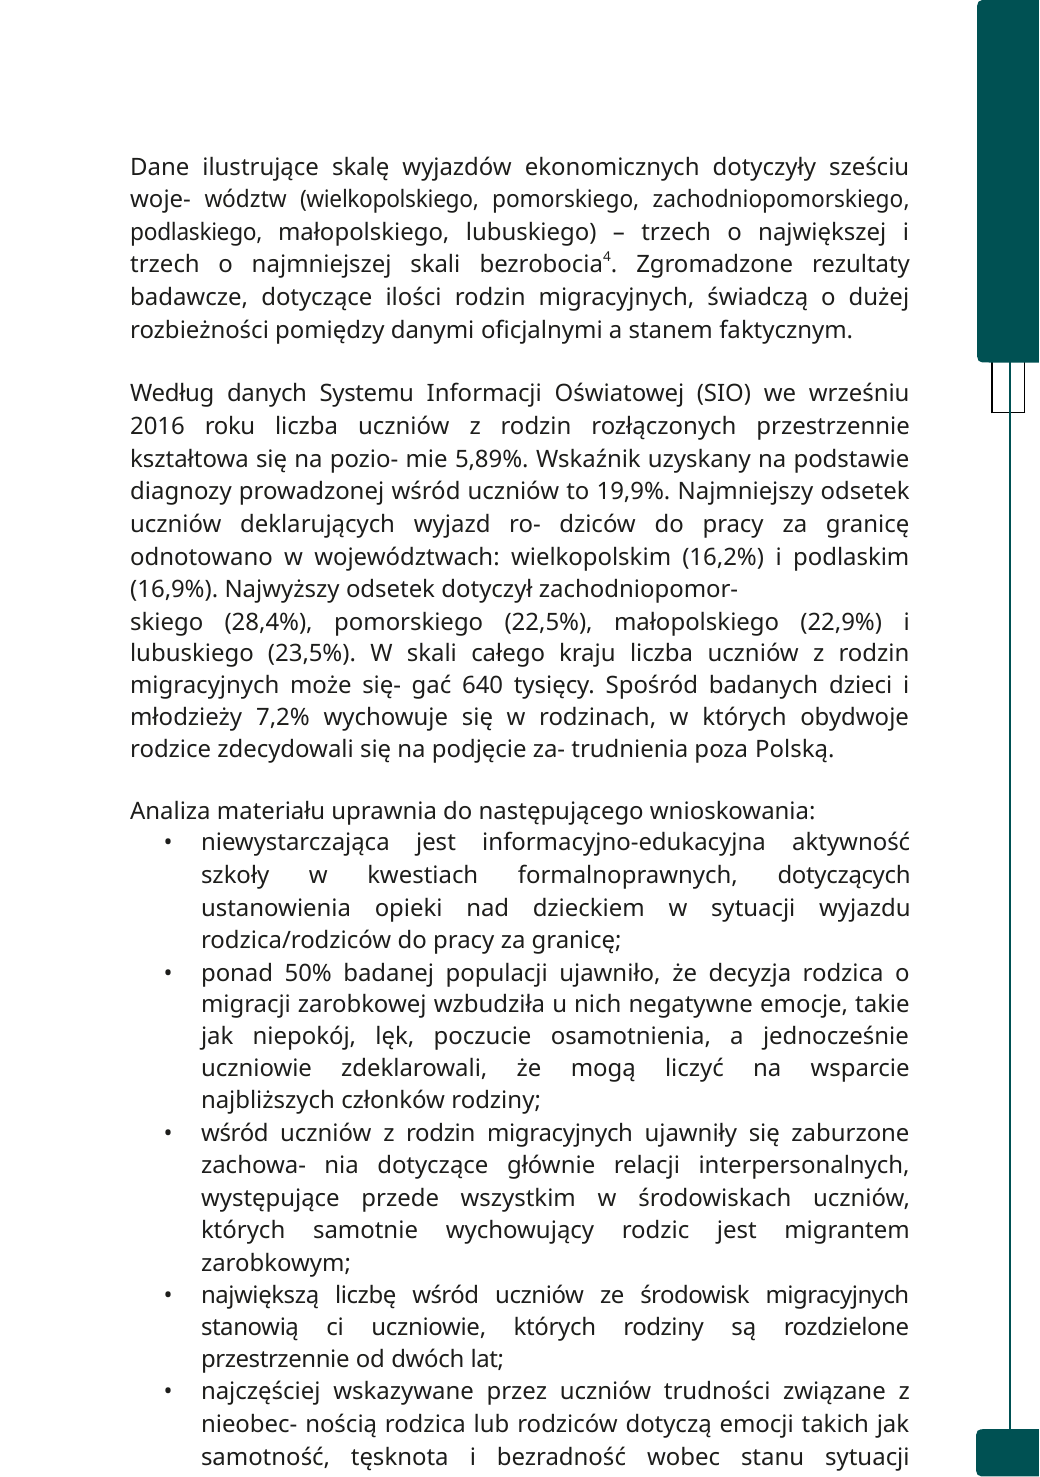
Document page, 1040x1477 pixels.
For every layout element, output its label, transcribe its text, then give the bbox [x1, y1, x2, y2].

text SERIA PROFILAKTYKA [995, 363, 1009, 412]
text Dane ilustrujące skalę wyjazdów ekonomicznych dotyczyły sześciu woje- wództw (wielkopolskiego, pomorskiego, zachodniopomorskiego, podlaskiego, małopolskiego, lubuskiego) – trzech o największej i trzech o najmniejszej skali bezrobocia4. Zgromadzone rezultaty badawcze, dotyczące ilości rodzin migracyjnych, świadczą o dużej rozbieżności pomiędzy danymi oficjalnymi a stanem faktycznym. [130, 149, 910, 345]
list wśród uczniów z rodzin migracyjnych ujawniły się zaburzone zachowa- nia dotyczące głównie relacji interpersonalnych, występujące przede wszystkim w środowiskach uczniów, których samotnie wychowujący rodzic jest migrantem zarobkowym; [163, 1115, 910, 1278]
list najczęściej wskazywane przez uczniów trudności związane z nieobec- nością rodzica lub rodziców dotyczą emocji takich jak samotność, tęsknota i bezradność wobec stanu sytuacji [163, 1374, 910, 1472]
text Według danych Systemu Informacji Oświatowej (SIO) we wrześniu 2016 roku liczba uczniów z rodzin rozłączonych przestrzennie kształtowa się na pozio- mie 5,89%. Wskaźnik uzyskany na podstawie diagnozy prowadzonej wśród uczniów to 19,9%. Najmniejszy odsetek uczniów deklarujących wyjazd ro- dziców do pracy za granicę odnotowano w województwach: wielkopolskim (16,2%) i podlaskim (16,9%). Najwyższy odsetek dotyczył zachodniopomor- [130, 376, 910, 604]
text skiego (28,4%), pomorskiego (22,5%), małopolskiego (22,9%) i lubuskiego (23,5%). W skali całego kraju liczba uczniów z rodzin migracyjnych może się- gać 640 tysięcy. Spośród badanych dzieci i młodzieży 7,2% wychowuje się w rodzinach, w których obydwoje rodzice zdecydowali się na podjęcie za- trudnienia poza Polską. [130, 604, 910, 764]
list największą liczbę wśród uczniów ze środowisk migracyjnych stanowią ci uczniowie, których rodziny są rozdzielone przestrzennie od dwóch lat; [163, 1278, 909, 1374]
text Analiza materiału uprawnia do następującego wnioskowania: [130, 796, 1009, 825]
list niewystarczająca jest informacyjno-edukacyjna aktywność szkoły w kwestiach formalnoprawnych, dotyczących ustanowienia opieki nad dzieckiem w sytuacji wyjazdu rodzica/rodziców do pracy za granicę; [163, 825, 911, 956]
text SERIA PROFILAKTYKA [1011, 363, 1024, 412]
list ponad 50% badanej populacji ujawniło, że decyzja rodzica o migracji zarobkowej wzbudziła u nich negatywne emocje, takie jak niepokój, lęk, poczucie osamotnienia, a jednocześnie uczniowie zdeklarowali, że mogą liczyć na wsparcie najbliższych członków rodziny; [163, 956, 909, 1115]
